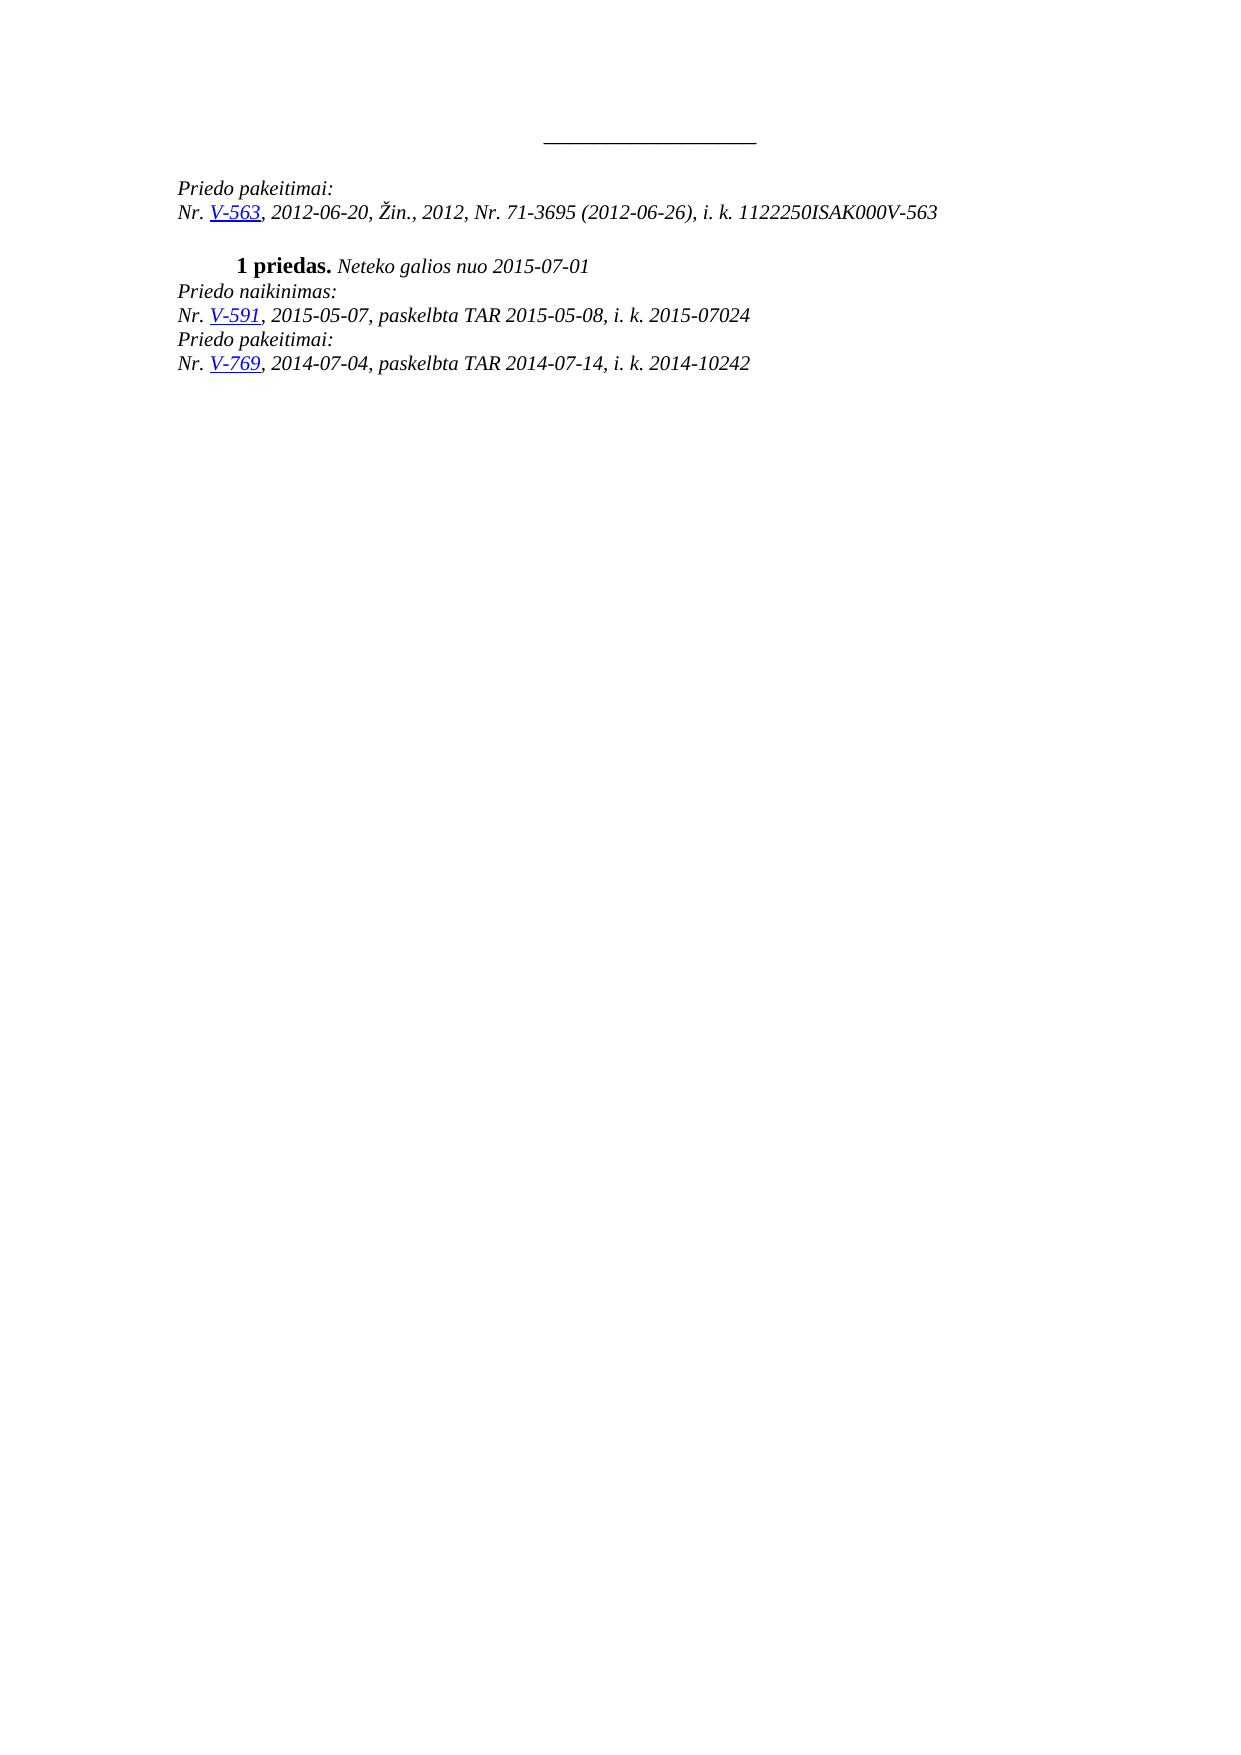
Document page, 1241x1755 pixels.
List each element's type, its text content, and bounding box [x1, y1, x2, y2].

text Priedo pakeitimai: [177, 327, 1122, 351]
text Priedo pakeitimai: [177, 176, 1122, 200]
text Priedo naikinimas: [177, 279, 1122, 303]
text _________________ [177, 118, 1122, 147]
text 1 priedas. Neteko galios nuo 2015-07-01 [177, 252, 1122, 279]
text Nr. V-769, 2014-07-04, paskelbta TAR 2014-07-14, i. k. 2014-10242 [177, 351, 1122, 375]
text Nr. V-591, 2015-05-07, paskelbta TAR 2015-05-08, i. k. 2015-07024 [177, 303, 1122, 327]
text Nr. V-563, 2012-06-20, Žin., 2012, Nr. 71-3695 (2012-06-26), i. k. 1122250ISAK000V-563 [177, 200, 1122, 224]
